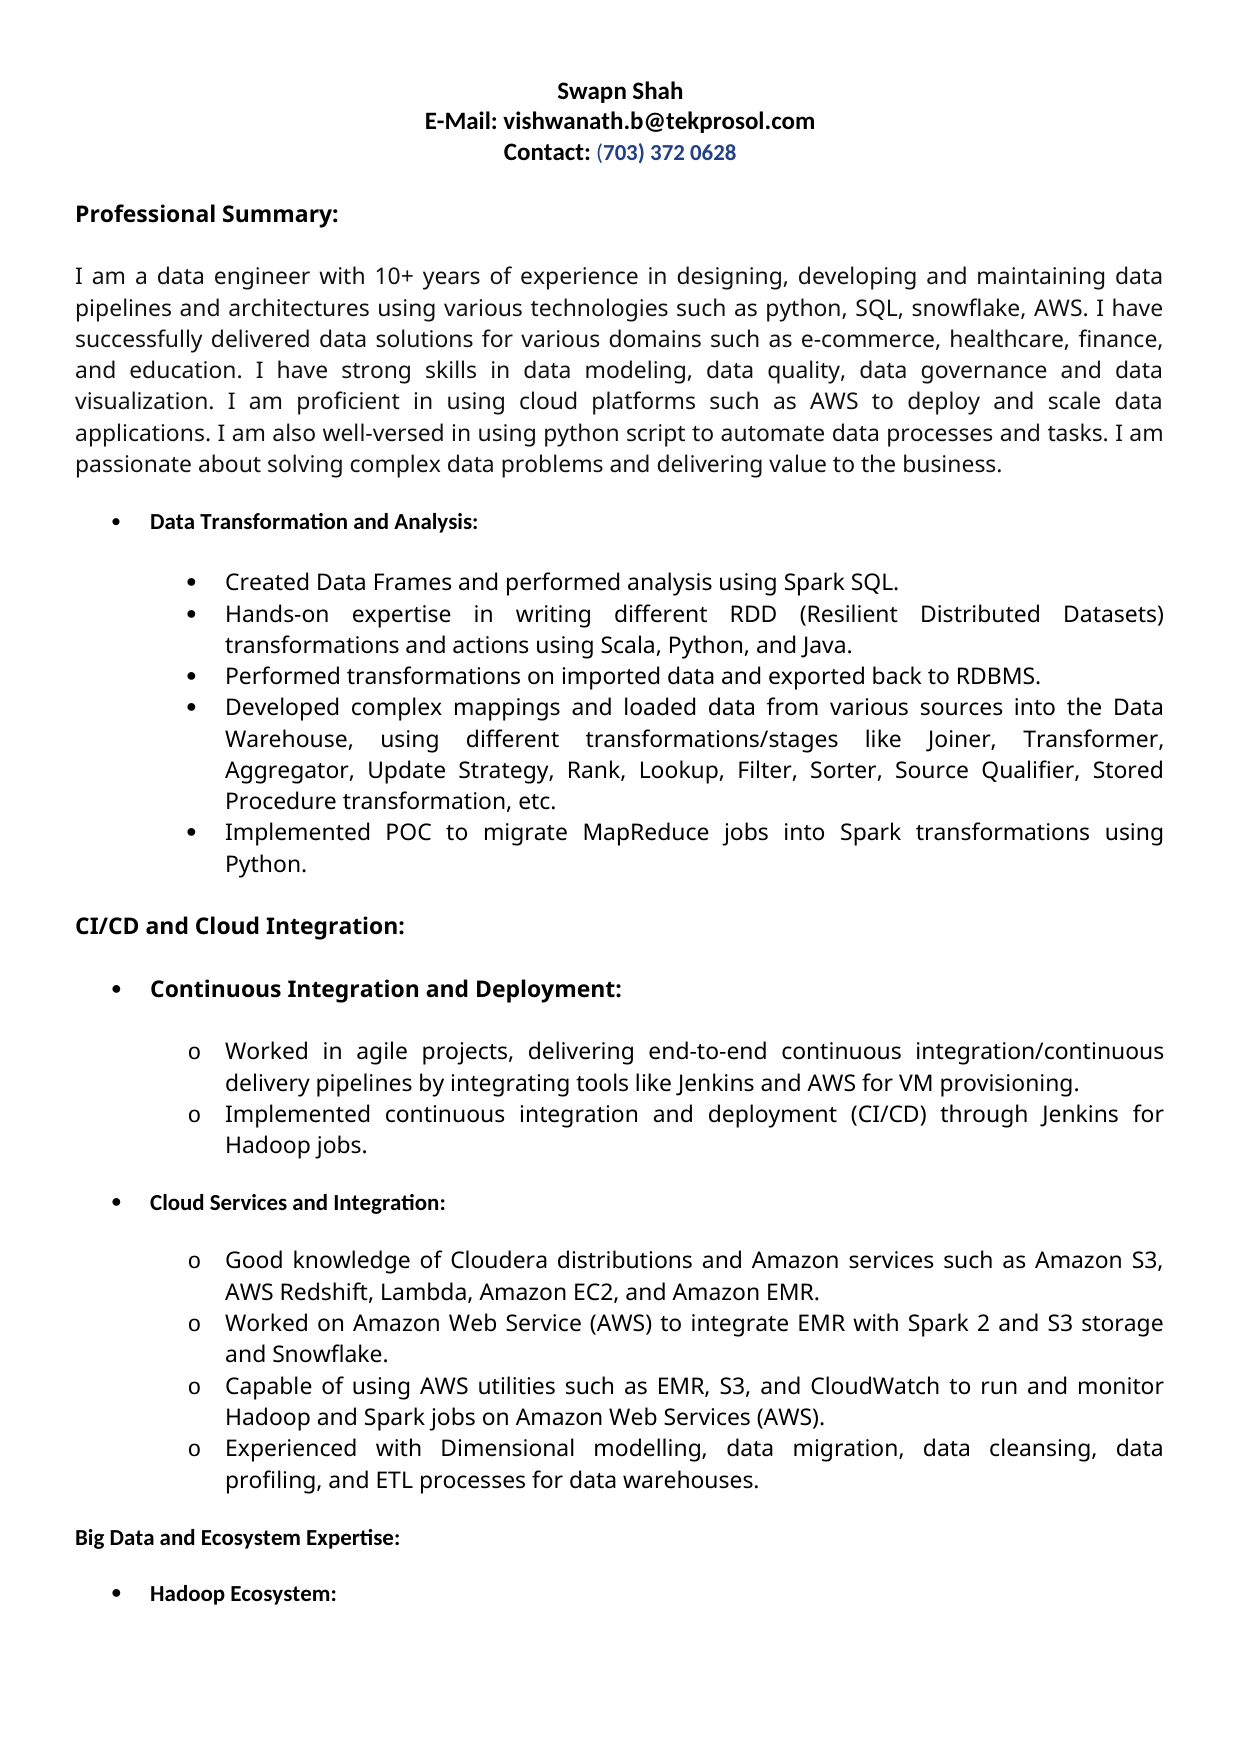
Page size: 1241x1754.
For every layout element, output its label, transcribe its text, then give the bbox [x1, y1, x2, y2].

list Implemented POC to migrate MapReduce jobs into Spark transformations using Python. [187, 816, 1165, 879]
text Professional Summary: [75, 198, 1165, 229]
list Implemented continuous integration and deployment (CI/CD) through Jenkins for Hadoop jobs. [187, 1098, 1165, 1160]
list Good knowledge of Cloudera distributions and Amazon services such as Amazon S3, AWS Redshift, Lambda, Amazon EC2, and Amazon EMR. [187, 1244, 1165, 1307]
list Data Transformation and Analysis: [112, 507, 1165, 535]
list Hands-on expertise in writing different RDD (Resilient Distributed Datasets) transformations and actions using Scala, Python, and Java. [187, 598, 1165, 660]
list Continuous Integration and Deployment: [112, 973, 1165, 1004]
list Developed complex mappings and loaded data from various sources into the Data Warehouse, using different transformations/stages like Joiner, Transformer, Aggregator, Update Strategy, Rank, Lookup, Filter, Sorter, Source Qualifier, Stored Procedure transformation, etc. [187, 691, 1165, 816]
list Hadoop Ecosystem: [112, 1579, 1165, 1607]
text Swapn Shah [75, 75, 1165, 106]
list Worked on Amazon Web Service (AWS) to integrate EMR with Spark 2 and S3 storage and Snowflake. [187, 1307, 1165, 1369]
text CI/CD and Cloud Integration: [75, 910, 1165, 941]
list Cloud Services and Integration: [112, 1188, 1165, 1216]
text E-Mail: vishwanath.b@tekprosol.com [75, 106, 1165, 136]
text Contact: (703) 372 0628 [75, 136, 1165, 167]
text I am a data engineer with 10+ years of experience in designing, developing and maintaining data pipelines and architectures using various technologies such as python, SQL, snowflake, AWS. I have successfully delivered data solutions for various domains such as e-commerce, healthcare, finance, and education. I have strong skills in data modeling, data quality, data governance and data visualization. I am proficient in using cloud platforms such as AWS to deploy and scale data applications. I am also well-versed in using python script to automate data processes and tasks. I am passionate about solving complex data problems and delivering value to the business. [75, 260, 1165, 479]
list Created Data Frames and performed analysis using Spark SQL. [187, 566, 1165, 598]
list Experienced with Dimensional modelling, data migration, data cleansing, data profiling, and ETL processes for data warehouses. [187, 1432, 1165, 1495]
text Big Data and Ecosystem Expertise: [75, 1523, 1165, 1551]
list Capable of using AWS utilities such as EMR, S3, and CloudWatch to run and monitor Hadoop and Spark jobs on Amazon Web Services (AWS). [187, 1369, 1165, 1432]
list Worked in agile projects, delivering end-to-end continuous integration/continuous delivery pipelines by integrating tools like Jenkins and AWS for VM provisioning. [187, 1035, 1165, 1098]
list Performed transformations on imported data and exported back to RDBMS. [187, 660, 1165, 691]
